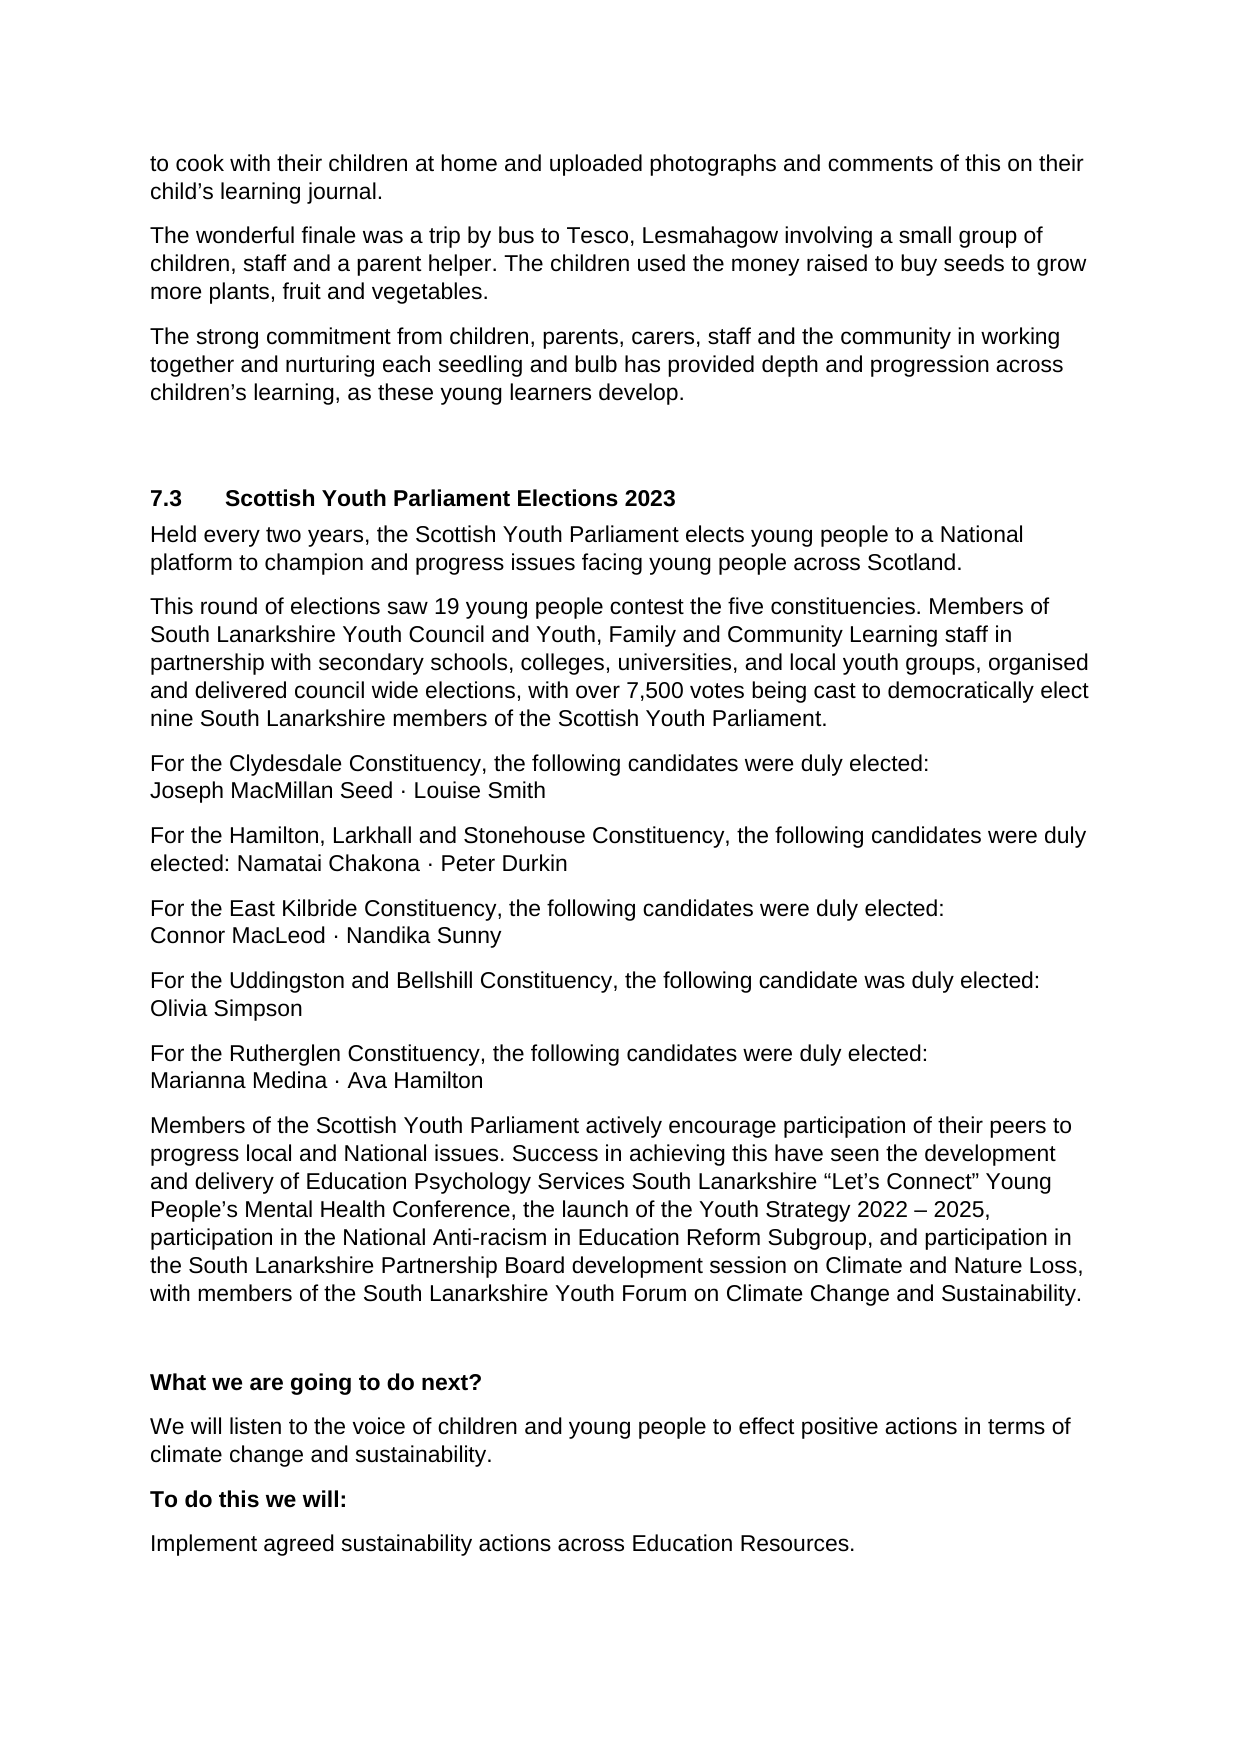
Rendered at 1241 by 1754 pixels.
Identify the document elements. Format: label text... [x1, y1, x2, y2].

text For the Uddingston and Bellshill Constituency, the following candidate was duly elected: Olivia Simpson [150, 967, 1090, 1021]
text Implement agreed sustainability actions across Education Resources. [150, 1530, 1090, 1557]
text The wonderful finale was a trip by bus to Tesco, Lesmahagow involving a small group of children, staff and a parent helper. The children used the money raised to buy seeds to grow more plants, fruit and vegetables. [150, 222, 1090, 305]
subtitle Scottish Youth Parliament Elections 2023 [150, 484, 1090, 511]
text This round of elections saw 19 young people contest the five constituencies. Members of South Lanarkshire Youth Council and Youth, Family and Community Learning staff in partnership with secondary schools, colleges, universities, and local youth groups, organised and delivered council wide elections, with over 7,500 votes being cast to democratically elect nine South Lanarkshire members of the Scottish Youth Parliament. [150, 593, 1090, 731]
text What we are going to do next? [150, 1369, 1090, 1395]
text To do this we will: [150, 1486, 1090, 1512]
text For the Rutherglen Constituency, the following candidates were duly elected: Marianna Medina · Ava Hamilton [150, 1039, 1090, 1094]
text For the East Kilbride Constituency, the following candidates were duly elected: Connor MacLeod · Nandika Sunny [150, 894, 1090, 949]
text We will listen to the voice of children and young people to effect positive actions in terms of climate change and sustainability. [150, 1413, 1090, 1468]
text The strong commitment from children, parents, carers, staff and the community in working together and nurturing each seedling and bulb has provided depth and progression across children’s learning, as these young learners develop. [150, 323, 1090, 405]
text Held every two years, the Scottish Youth Parliament elects young people to a National platform to champion and progress issues facing young people across Scotland. [150, 521, 1090, 575]
text to cook with their children at home and uploaded photographs and comments of this on their child’s learning journal. [150, 150, 1090, 204]
text For the Hamilton, Larkhall and Stonehouse Constituency, the following candidates were duly elected: Namatai Chakona · Peter Durkin [150, 822, 1090, 876]
text For the Clydesdale Constituency, the following candidates were duly elected: Joseph MacMillan Seed · Louise Smith [150, 749, 1090, 804]
text Members of the Scottish Youth Parliament actively encourage participation of their peers to progress local and National issues. Success in achieving this have seen the development and delivery of Education Psychology Services South Lanarkshire “Let’s Connect” Young People’s Mental Health Conference, the launch of the Youth Strategy 2022 – 2025, participation in the National Anti-racism in Education Reform Subgroup, and participation in the South Lanarkshire Partnership Board development session on Climate and Nature Loss, with members of the South Lanarkshire Youth Forum on Climate Change and Sustainability. [150, 1112, 1090, 1306]
